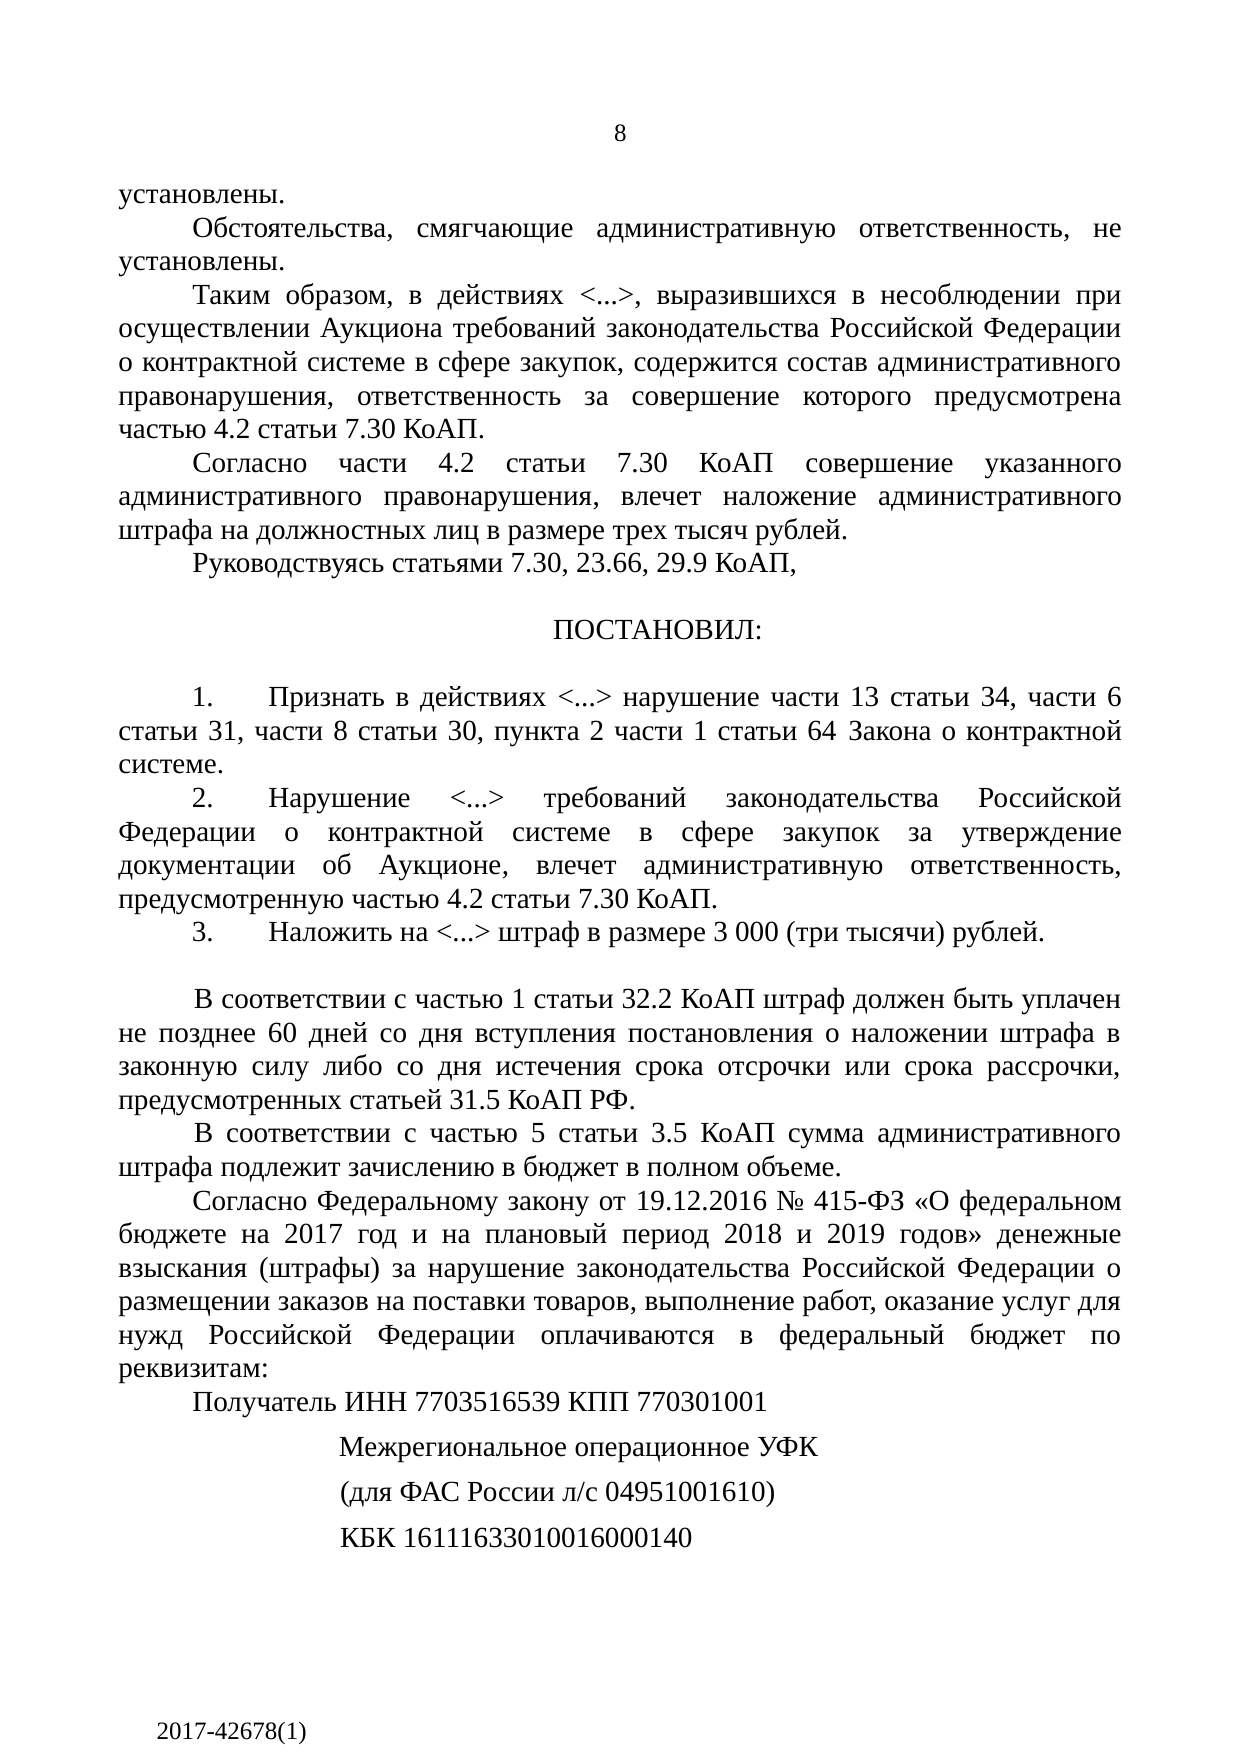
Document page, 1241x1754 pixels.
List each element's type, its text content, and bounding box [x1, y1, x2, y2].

text Таким образом, в действиях <...>, выразившихся в несоблюдении при осуществлении Аукциона требований законодательства Российской Федерации о контрактной системе в сфере закупок, содержится состав административного правонарушения, ответственность за совершение которого предусмотрена частью 4.2 статьи 7.30 КоАП. [118, 277, 1122, 445]
text ПОСТАНОВИЛ: [118, 612, 1122, 646]
text установлены. [118, 176, 1122, 210]
text КБК 16111633010016000140 [118, 1520, 1122, 1553]
text В соответствии с частью 5 статьи 3.5 КоАП сумма административного штрафа подлежит зачислению в бюджет в полном объеме. [118, 1116, 1122, 1183]
text Согласно части 4.2 статьи 7.30 КоАП совершение указанного административного правонарушения, влечет наложение административного штрафа на должностных лиц в размере трех тысяч рублей. [118, 445, 1122, 545]
text Получатель ИНН 7703516539 КПП 770301001 [118, 1384, 1122, 1417]
list Признать в действиях <...> нарушение части 13 статьи 34, части 6 статьи 31, части 8 статьи 30, пункта 2 части 1 статьи 64 Закона о контрактной системе. [118, 679, 1122, 780]
text В соответствии с частью 1 статьи 32.2 КоАП штраф должен быть уплачен не позднее 60 дней со дня вступления постановления о наложении штрафа в законную силу либо со дня истечения срока отсрочки или срока рассрочки, предусмотренных статьей 31.5 КоАП РФ. [118, 981, 1122, 1116]
text Согласно Федеральному закону от 19.12.2016 № 415-ФЗ «О федеральном бюджете на 2017 год и на плановый период 2018 и 2019 годов» денежные взыскания (штрафы) за нарушение законодательства Российской Федерации о размещении заказов на поставки товаров, выполнение работ, оказание услуг для нужд Российской Федерации оплачиваются в федеральный бюджет по реквизитам: [118, 1183, 1122, 1384]
list Наложить на <...> штраф в размере 3 000 (три тысячи) рублей. [118, 914, 1122, 948]
text Обстоятельства, смягчающие административную ответственность, не установлены. [118, 210, 1122, 277]
text Руководствуясь статьями 7.30, 23.66, 29.9 КоАП, [118, 545, 1122, 579]
list Нарушение <...> требований законодательства Российской Федерации о контрактной системе в сфере закупок за утверждение документации об Аукционе, влечет административную ответственность, предусмотренную частью 4.2 статьи 7.30 КоАП. [118, 780, 1122, 914]
text (для ФАС России л/с 04951001610) [118, 1474, 1122, 1508]
text Межрегиональное операционное УФК [118, 1429, 1122, 1463]
